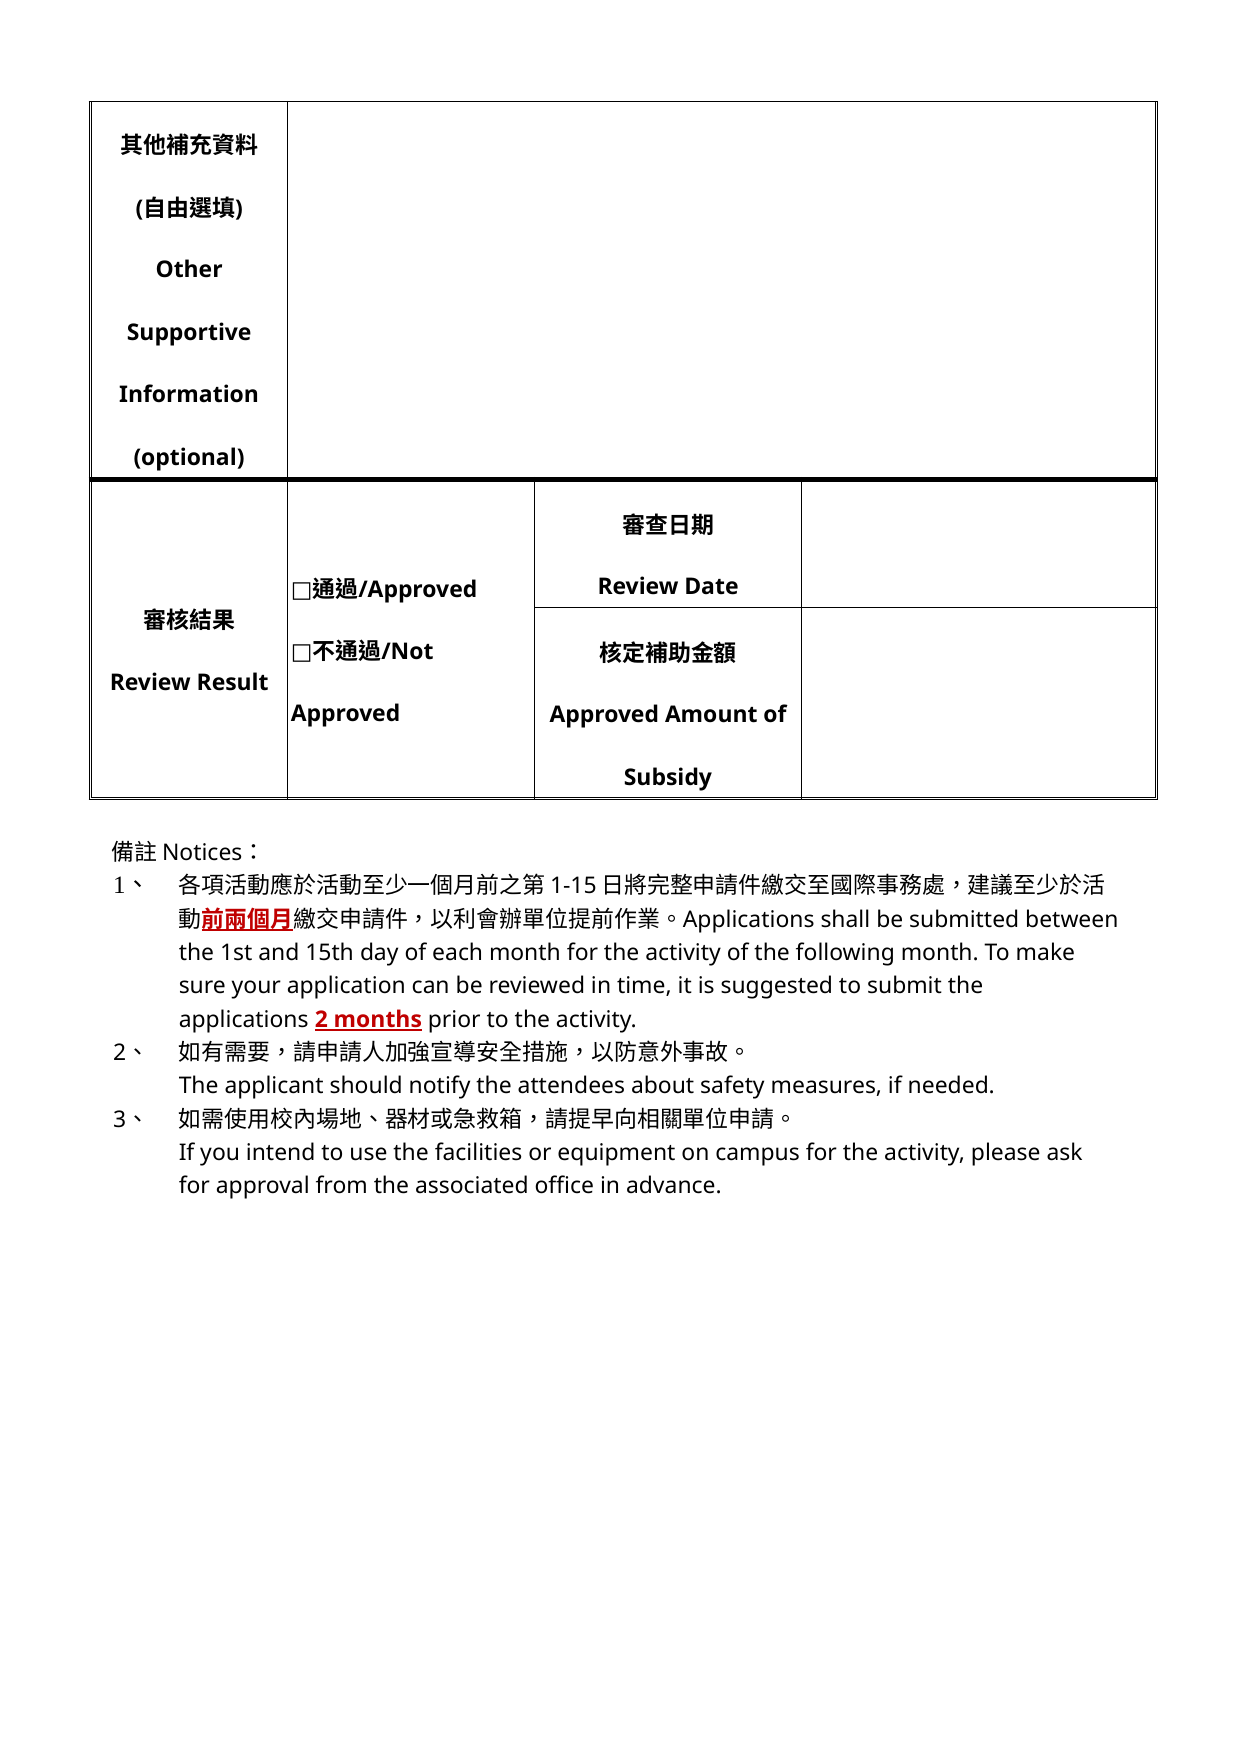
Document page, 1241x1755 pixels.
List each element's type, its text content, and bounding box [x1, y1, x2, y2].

table_cell 審核結果 Review Result [92, 482, 287, 797]
table_cell □通過/Approved □不通過/Not Approved [288, 482, 534, 797]
text 備註Notices： [75, 834, 1165, 867]
table_cell 核定補助金額 Approved Amount of Subsidy [535, 608, 801, 797]
table_cell [288, 102, 1155, 477]
table_cell [802, 608, 1155, 797]
text If you intend to use the facilities or equipment on campus for the activity, please ask for approval from the associated office in advance. [178, 1134, 1119, 1200]
text The applicant should notify the attendees about safety measures, if needed. [178, 1067, 1119, 1100]
list 如有需要，請申請人加強宣導安全措施，以防意外事故。 [113, 1034, 1119, 1067]
table_cell [84, 477, 89, 607]
table_cell [802, 482, 1155, 607]
table_cell 其他補充資料 (自由選填) Other Supportive Information (optional) [92, 102, 287, 477]
table_cell [84, 101, 89, 477]
table_cell 審查日期 Review Date [535, 482, 801, 607]
list 如需使用校內場地、器材或急救箱，請提早向相關單位申請。 [113, 1100, 1119, 1134]
table_cell [84, 607, 89, 797]
list 各項活動應於活動至少一個月前之第1-15日將完整申請件繳交至國際事務處，建議至少於活動前兩個月繳交申請件，以利會辦單位提前作業。Applications shall be submitted between the 1st and 15th day of each month for the activity of the following month. To make sure your application can be reviewed in time, it is suggested to submit the applications 2 months prior to the activity. [113, 867, 1119, 1034]
